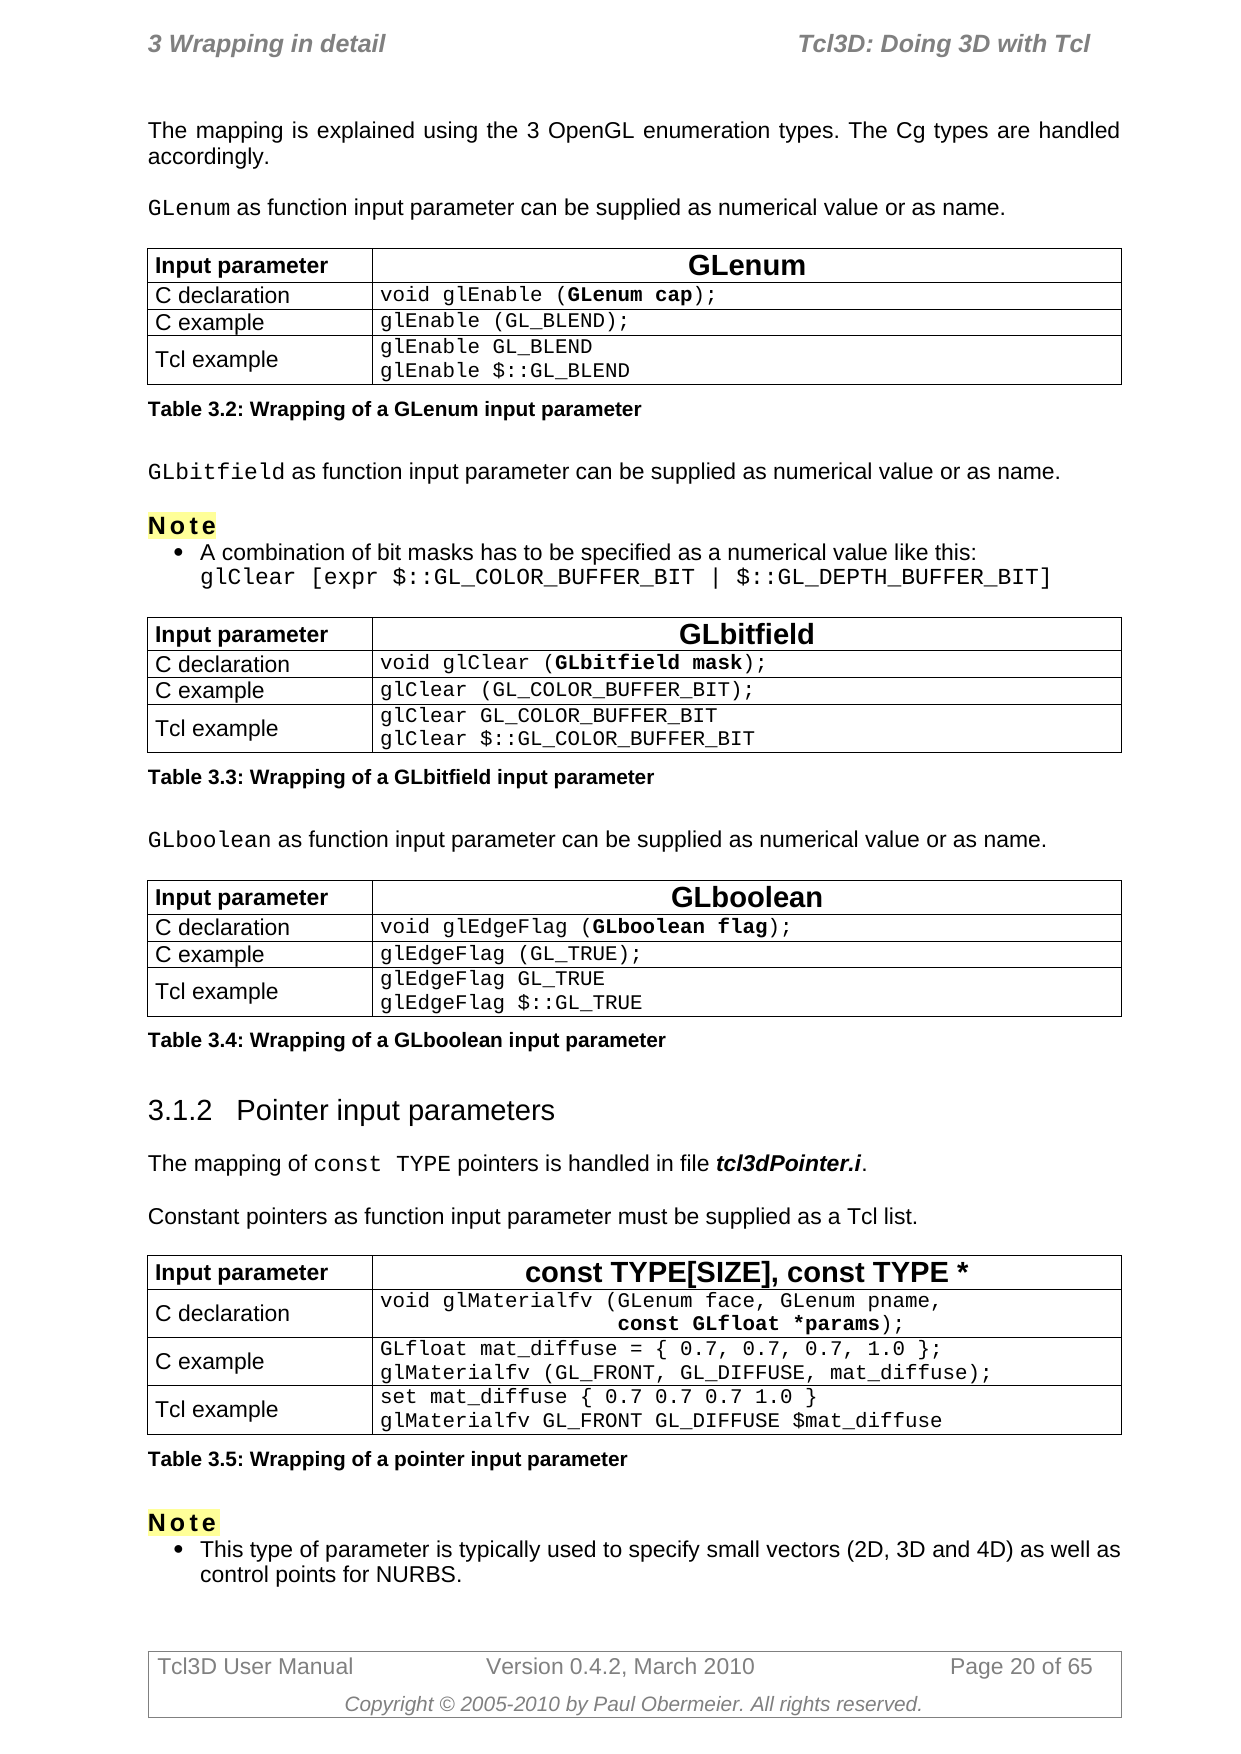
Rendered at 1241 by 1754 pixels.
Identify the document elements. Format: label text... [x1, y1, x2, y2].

text Table 3.2: Wrapping of a GLenum input parameter [148, 397, 1122, 420]
table_cell C declaration [148, 915, 372, 941]
subtitle Pointer input parameters [148, 1094, 1057, 1127]
table_header Input parameter [148, 249, 372, 282]
table_cell C example [148, 678, 372, 704]
text The mapping is explained using the 3 OpenGL enumeration types. The Cg types are handled accordingly. [148, 118, 1122, 169]
table_header Input parameter [148, 618, 372, 650]
list This type of parameter is typically used to specify small vectors (2D, 3D and 4D) as well as control points for NURBS. [174, 1536, 1122, 1588]
table_cell glEnable GL_BLEND glEnable $::GL_BLEND [373, 336, 1121, 383]
text Table 3.5: Wrapping of a pointer input parameter [148, 1447, 1122, 1470]
table_cell glEnable (GL_BLEND); [373, 310, 1121, 335]
text GLenum as function input parameter can be supplied as numerical value or as name. [148, 195, 1122, 223]
table_cell glClear GL_COLOR_BUFFER_BIT glClear $::GL_COLOR_BUFFER_BIT [373, 705, 1121, 752]
text GLboolean as function input parameter can be supplied as numerical value or as name. [148, 827, 1122, 854]
table_cell Tcl example [148, 1386, 372, 1434]
table_header const TYPE[SIZE], const TYPE * [373, 1256, 1121, 1289]
text Table 3.3: Wrapping of a GLbitfield input parameter [148, 766, 1122, 789]
table_cell Tcl example [148, 705, 372, 752]
table_cell void glEdgeFlag (GLboolean flag); [373, 915, 1121, 941]
table_cell set mat_diffuse { 0.7 0.7 0.7 1.0 } glMaterialfv GL_FRONT GL_DIFFUSE $mat_diffuse [373, 1386, 1121, 1434]
text The mapping of const TYPE pointers is handled in file tcl3dPointer.i. [148, 1151, 1122, 1178]
table_cell C example [148, 310, 372, 335]
table_cell glEdgeFlag (GL_TRUE); [373, 942, 1121, 967]
text Note [148, 1508, 1122, 1536]
table_cell GLfloat mat_diffuse = { 0.7, 0.7, 0.7, 1.0 }; glMaterialfv (GL_FRONT, GL_DIFFUSE, mat_diffuse); [373, 1338, 1121, 1385]
table_header Input parameter [148, 881, 372, 914]
table_cell C example [148, 1338, 372, 1385]
table_cell void glClear (GLbitfield mask); [373, 651, 1121, 677]
table_cell glClear (GL_COLOR_BUFFER_BIT); [373, 678, 1121, 704]
table_cell C declaration [148, 1290, 372, 1337]
table_cell C declaration [148, 651, 372, 677]
table_cell void glEnable (GLenum cap); [373, 283, 1121, 308]
text Table 3.4: Wrapping of a GLboolean input parameter [148, 1029, 1122, 1052]
text Note [216, 512, 1122, 539]
list glClear [expr $::GL_COLOR_BUFFER_BIT | $::GL_DEPTH_BUFFER_BIT] [174, 565, 1122, 591]
table_cell glEdgeFlag GL_TRUE glEdgeFlag $::GL_TRUE [373, 968, 1121, 1016]
text Constant pointers as function input parameter must be supplied as a Tcl list. [148, 1204, 1122, 1229]
list A combination of bit masks has to be specified as a numerical value like this: [174, 539, 1122, 565]
text GLbitfield as function input parameter can be supplied as numerical value or as name. [148, 458, 1122, 486]
table_cell C declaration [148, 283, 372, 308]
table_header GLbitfield [373, 618, 1121, 650]
table_cell Tcl example [148, 968, 372, 1016]
table_cell Tcl example [148, 336, 372, 383]
table_cell C example [148, 942, 372, 967]
table_header GLenum [373, 249, 1121, 282]
table_cell void glMaterialfv (GLenum face, GLenum pname, const GLfloat *params); [373, 1290, 1121, 1337]
table_header Input parameter [148, 1256, 372, 1289]
table_header GLboolean [373, 881, 1121, 914]
